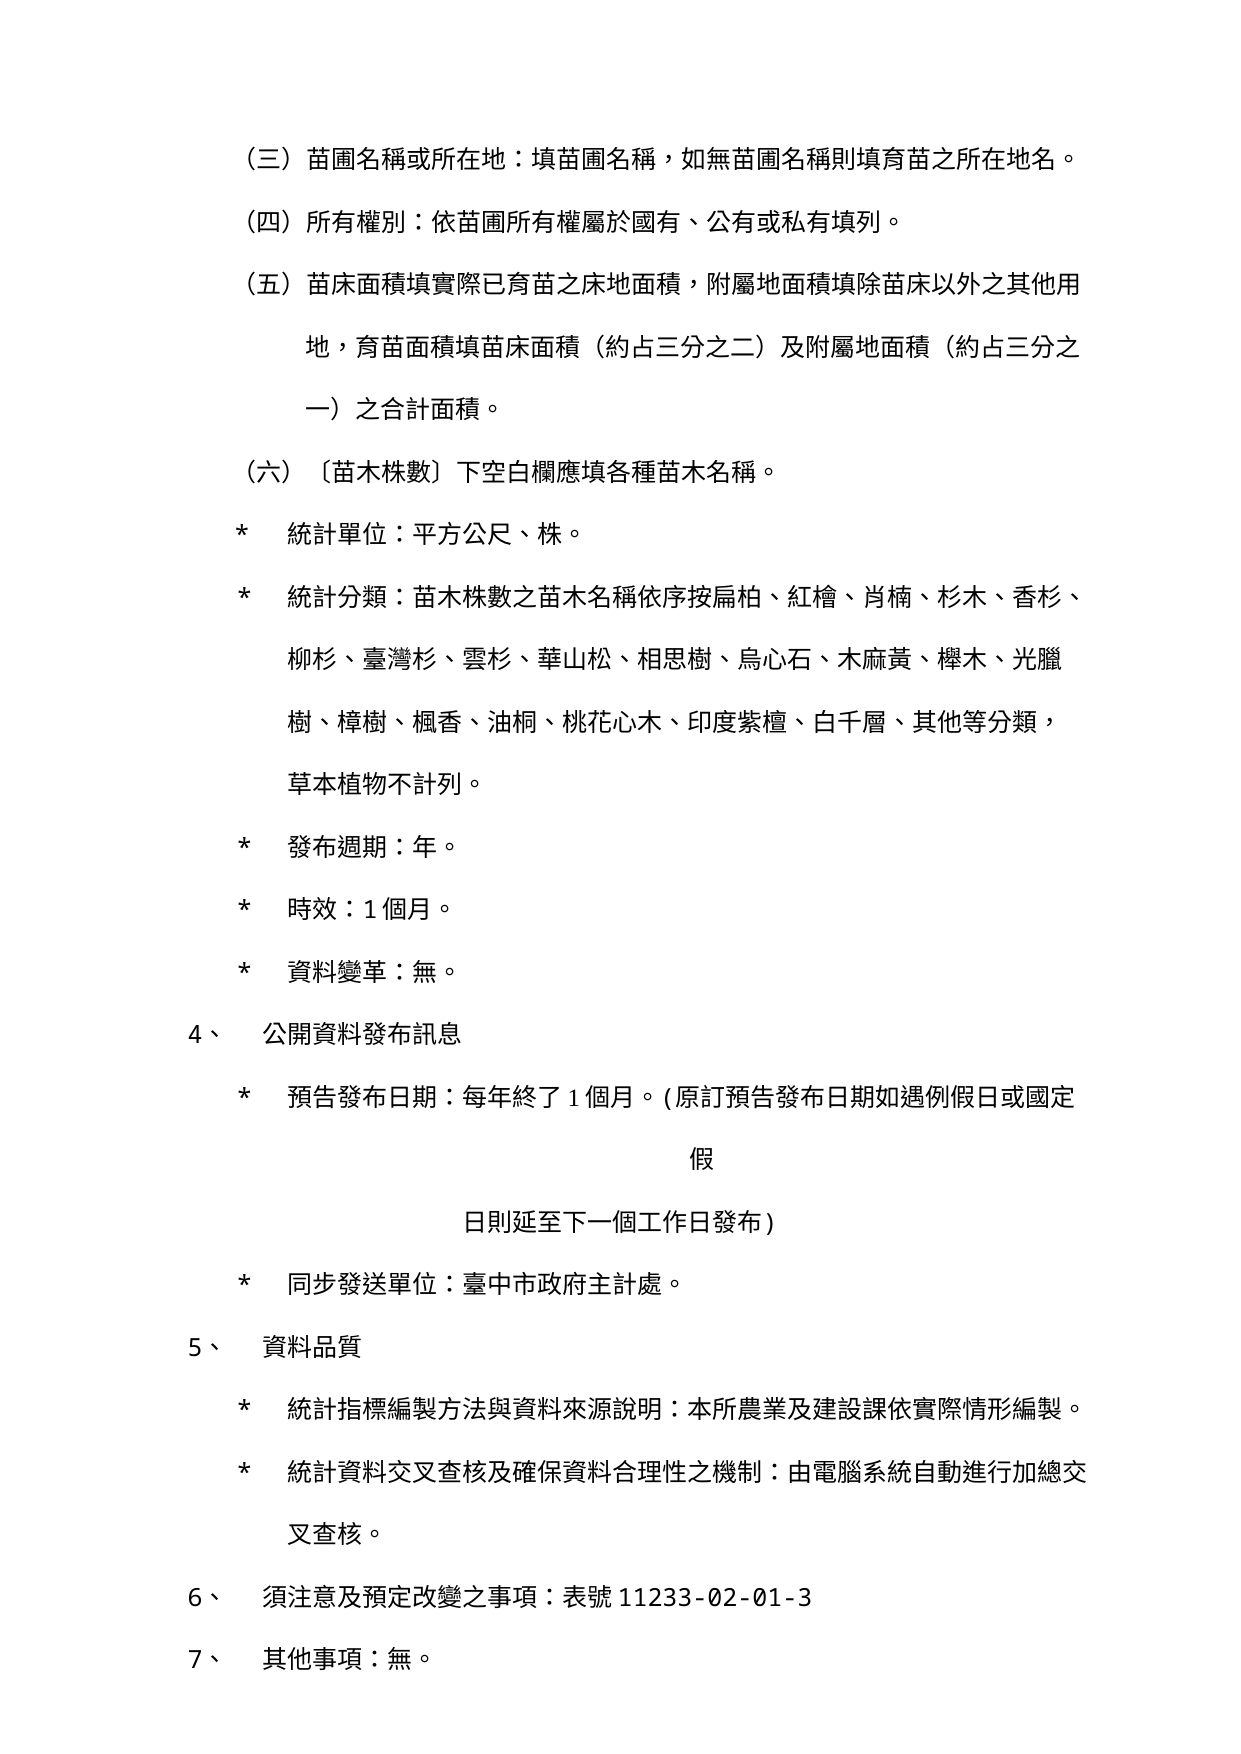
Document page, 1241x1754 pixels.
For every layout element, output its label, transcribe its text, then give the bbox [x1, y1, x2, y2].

list 資料品質 [187, 1304, 1087, 1366]
list 時效：1個月。 [237, 866, 1087, 929]
list 統計單位：平方公尺、株。 [235, 491, 1087, 554]
text （五）苗床面積填實際已育苗之床地面積，附屬地面積填除苗床以外之其他用地，育苗面積填苗床面積（約占三分之二）及附屬地面積（約占三分之一）之合計面積。 [231, 241, 1087, 429]
text （六）〔苗木株數〕下空白欄應填各種苗木名稱。 [231, 429, 1087, 491]
list 統計指標編製方法與資料來源說明：本所農業及建設課依實際情形編製。 [237, 1366, 1087, 1429]
list 同步發送單位：臺中市政府主計處。 [237, 1241, 1087, 1304]
list 統計資料交叉查核及確保資料合理性之機制：由電腦系統自動進行加總交叉查核。 [237, 1429, 1087, 1554]
list 資料變革：無。 [237, 929, 1087, 991]
list 其他事項：無。 [187, 1616, 1087, 1679]
list 須注意及預定改變之事項：表號11233-02-01-3 [187, 1554, 1087, 1616]
list 公開資料發布訊息 [187, 991, 1087, 1054]
list 發布週期：年。 [237, 804, 1087, 866]
text （四）所有權別：依苗圃所有權屬於國有、公有或私有填列。 [231, 179, 1087, 241]
text （三）苗圃名稱或所在地：填苗圃名稱，如無苗圃名稱則填育苗之所在地名。 [231, 116, 1087, 179]
list 統計分類：苗木株數之苗木名稱依序按扁柏、紅檜、肖楠、杉木、香杉、柳杉、臺灣杉、雲杉、華山松、相思樹、烏心石、木麻黃、櫸木、光臘樹、樟樹、楓香、油桐、桃花心木、印度紫檀、白千層、其他等分類，草本植物不計列。 [237, 554, 1087, 804]
list 預告發布日期：每年終了1個月。(原訂預告發布日期如遇例假日或國定假 [237, 1054, 1087, 1179]
text 日則延至下一個工作日發布) [237, 1179, 1087, 1241]
